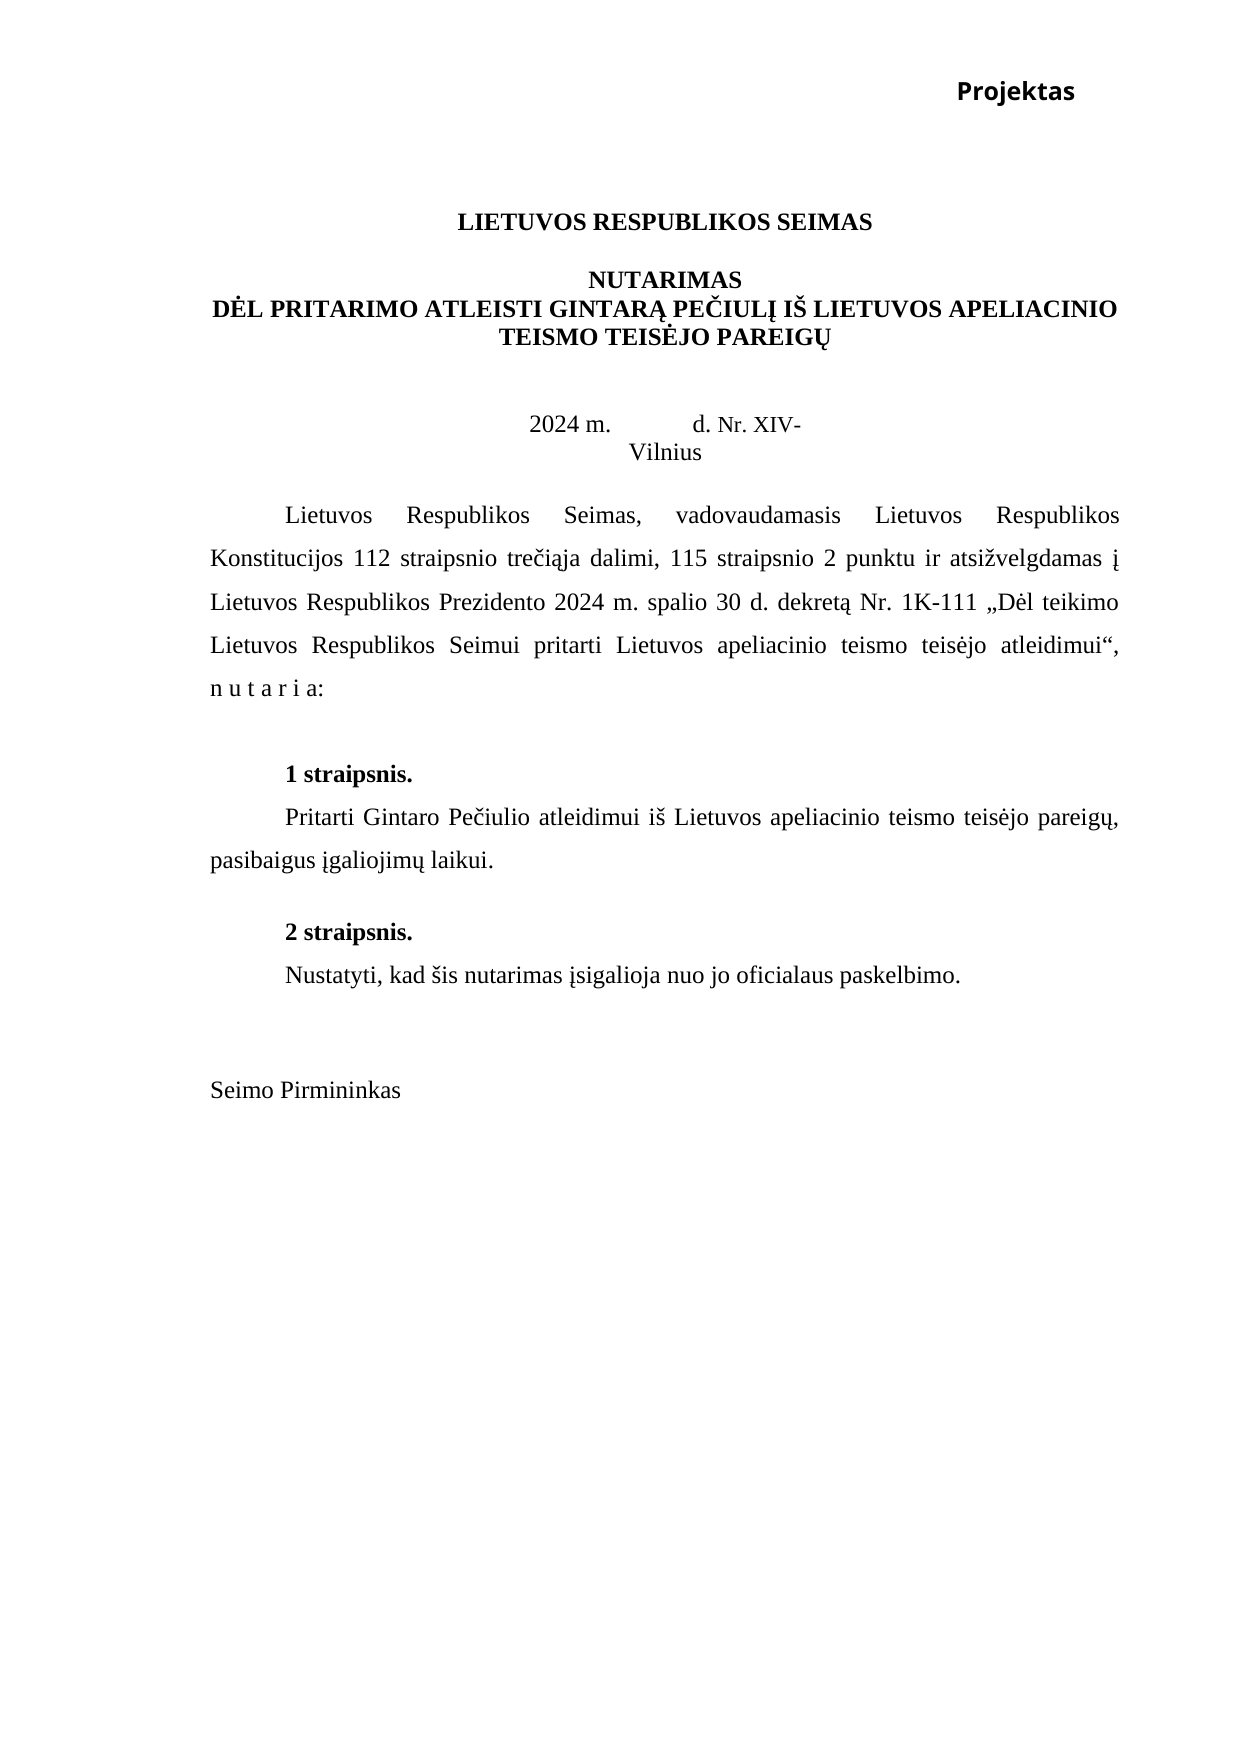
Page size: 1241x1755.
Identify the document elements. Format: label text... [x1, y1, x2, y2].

text DĖL PRITARIMO ATLEISTI GINTARĄ PEČIULĮ IŠ LIETUVOS APELIACINIO TEISMO TEISĖJO PAREIGŲ [210, 294, 1120, 351]
text Vilnius [210, 437, 1120, 466]
text Lietuvos Respublikos Seimas, vadovaudamasis Lietuvos Respublikos Konstitucijos 112 straipsnio trečiąja dalimi, 115 straipsnio 2 punktu ir atsižvelgdamas į Lietuvos Respublikos Prezidento 2024 m. spalio 30 d. dekretą Nr. 1K-111 „Dėl teikimo Lietuvos Respublikos Seimui pritarti Lietuvos apeliacinio teismo teisėjo atleidimui“, n u t a r i a: [210, 500, 1120, 702]
text 2 straipsnis. [210, 917, 1120, 946]
text NUTARIMAS [210, 265, 1120, 294]
text Nustatyti, kad šis nutarimas įsigalioja nuo jo oficialaus paskelbimo. [210, 960, 1120, 989]
text 2024 m. d. Nr. XIV- [210, 409, 1120, 437]
text Seimo Pirmininkas [210, 1075, 1120, 1104]
text Pritarti Gintaro Pečiulio atleidimui iš Lietuvos apeliacinio teismo teisėjo pareigų, pasibaigus įgaliojimų laikui. [210, 802, 1120, 874]
text 1 straipsnis. [210, 759, 1120, 788]
text LIETUVOS RESPUBLIKOS SEIMAS [210, 207, 1120, 236]
